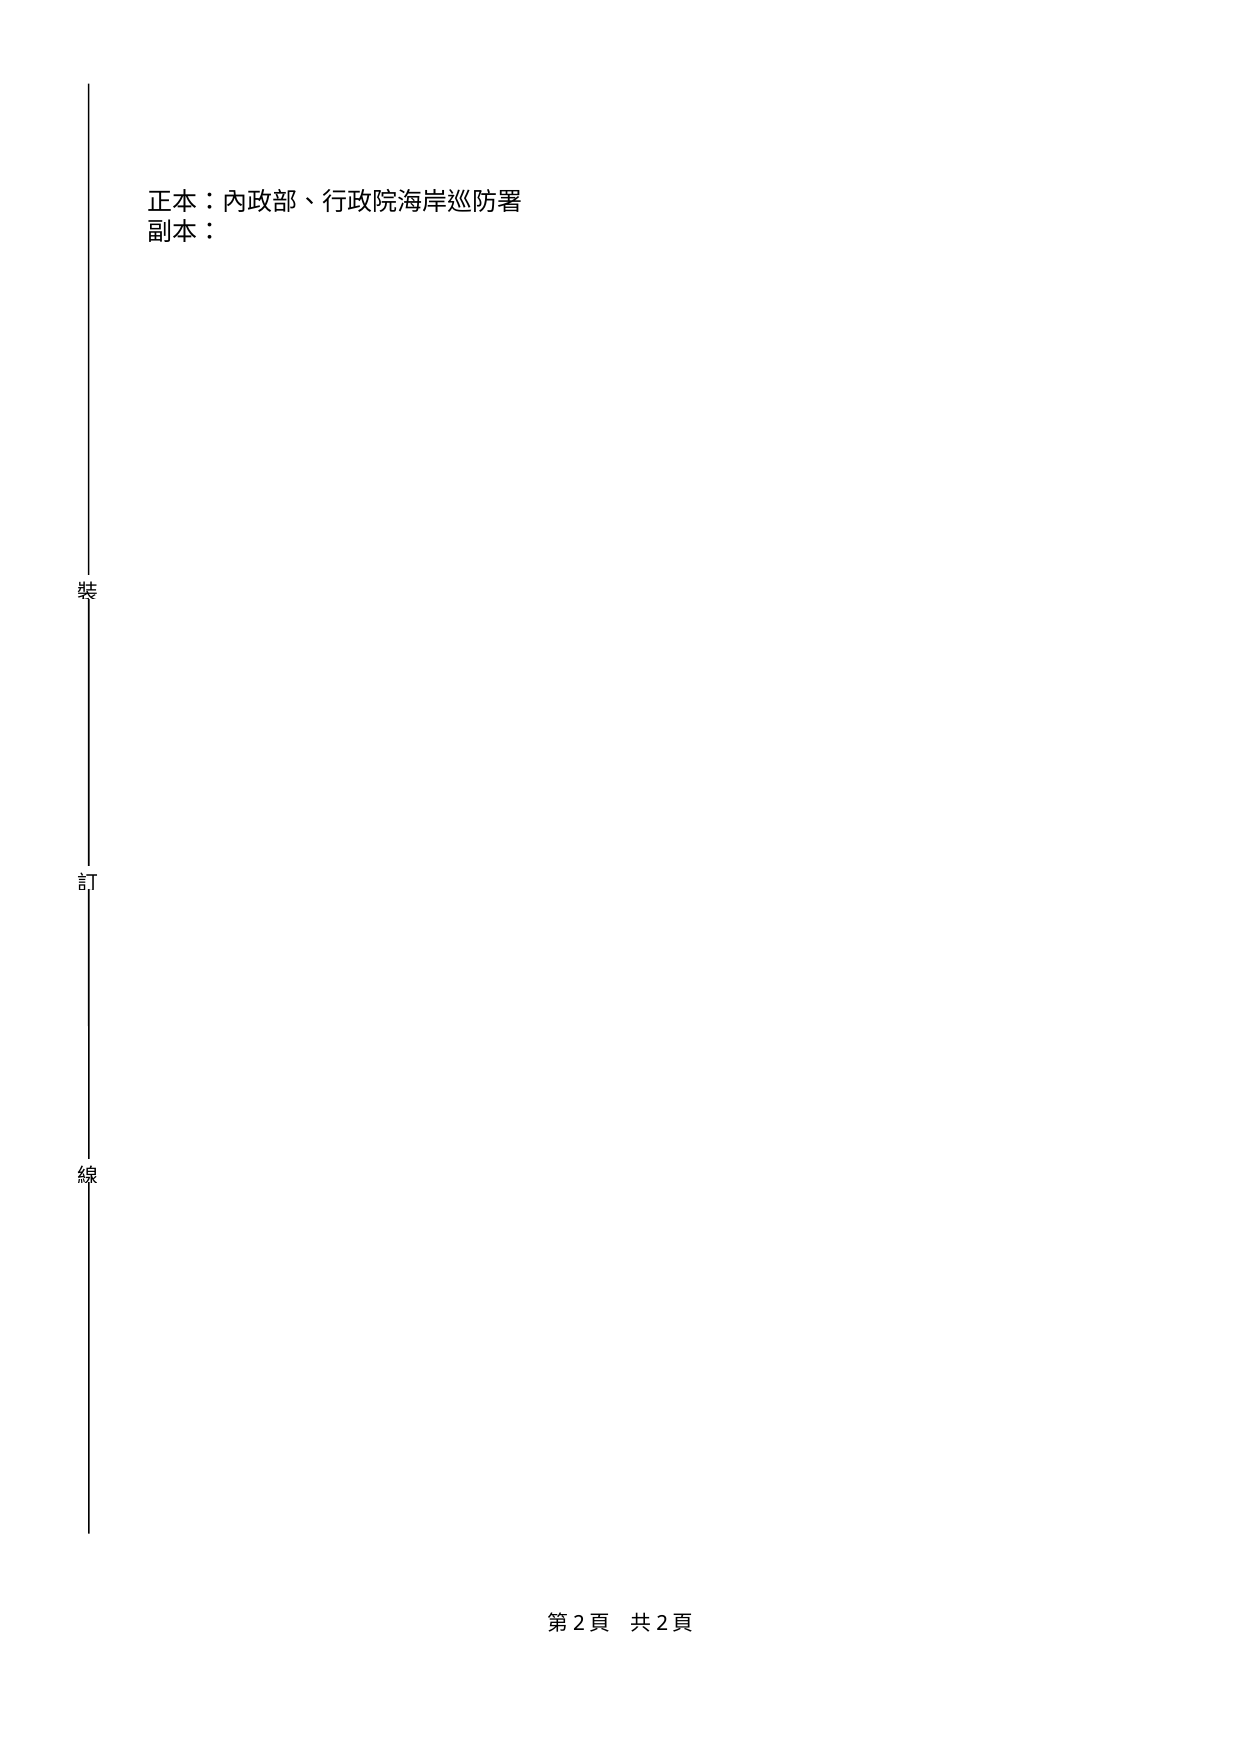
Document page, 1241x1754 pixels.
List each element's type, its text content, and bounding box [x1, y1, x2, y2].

text 正本：內政部、行政院海岸巡防署 [148, 158, 1092, 221]
text 副本： [148, 221, 1092, 246]
